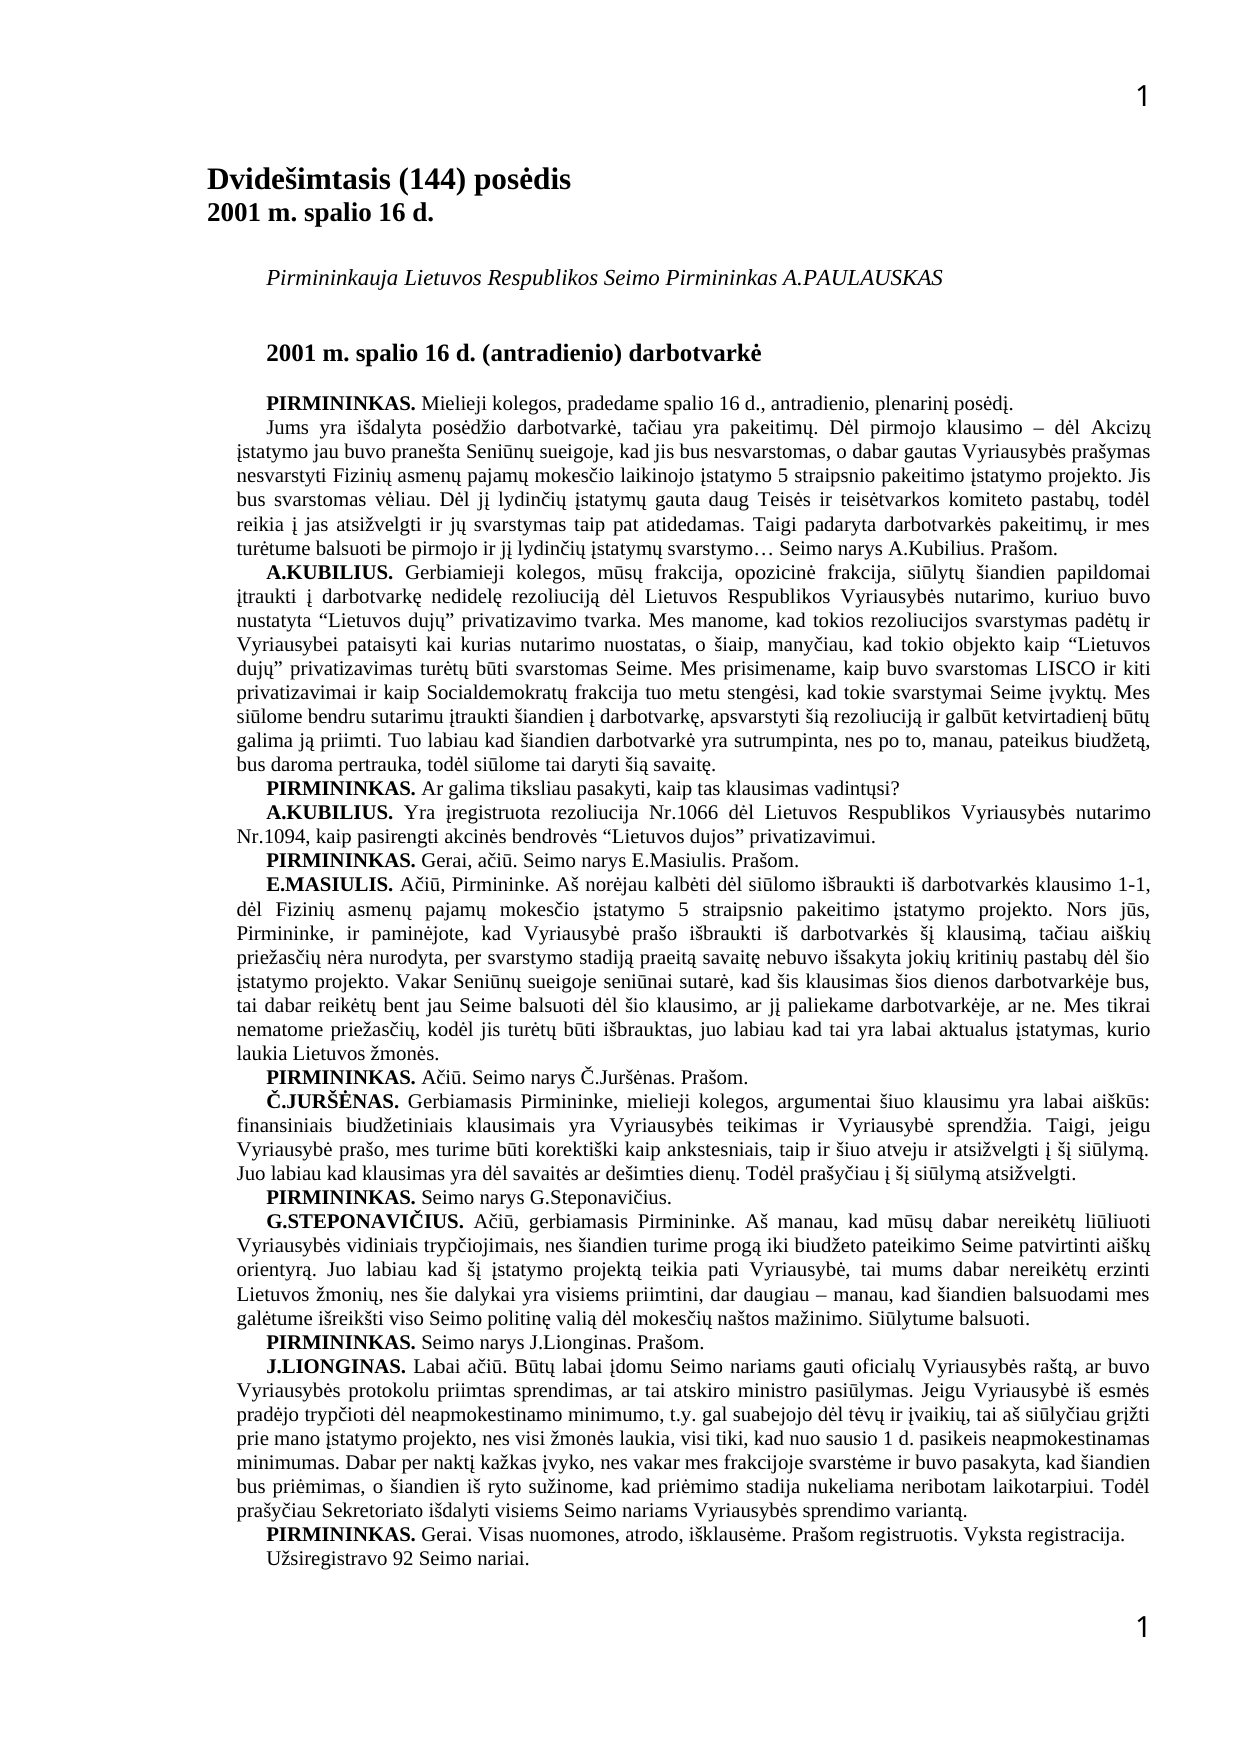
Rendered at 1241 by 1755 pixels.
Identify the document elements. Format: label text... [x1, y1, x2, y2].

text G.STEPONAVIČIUS. Ačiū, gerbiamasis Pirmininke. Aš manau, kad mūsų dabar nereikėtų liūliuoti Vyriausybės vidiniais trypčiojimais, nes šiandien turime progą iki biudžeto pateikimo Seime patvirtinti aiškų orientyrą. Juo labiau kad šį įstatymo projektą teikia pati Vyriausybė, tai mums dabar nereikėtų erzinti Lietuvos žmonių, nes šie dalykai yra visiems priimtini, dar daugiau – manau, kad šiandien balsuodami mes galėtume išreikšti viso Seimo politinę valią dėl mokesčių naštos mažinimo. Siūlytume balsuoti. [236, 1209, 1152, 1329]
text 2001 m. spalio 16 d. (antradienio) darbotvarkė [236, 338, 1152, 367]
text Pirmininkauja Lietuvos Respublikos Seimo Pirmininkas A.PAULAUSKAS [236, 264, 1152, 290]
text PIRMININKAS. Seimo narys G.Steponavičius. [236, 1185, 1152, 1209]
text PIRMININKAS. Ar galima tiksliau pasakyti, kaip tas klausimas vadintųsi? [236, 776, 1152, 800]
text J.LIONGINAS. Labai ačiū. Būtų labai įdomu Seimo nariams gauti oficialų Vyriausybės raštą, ar buvo Vyriausybės protokolu priimtas sprendimas, ar tai atskiro ministro pasiūlymas. Jeigu Vyriausybė iš esmės pradėjo trypčioti dėl neapmokestinamo minimumo, t.y. gal suabejojo dėl tėvų ir įvaikių, tai aš siūlyčiau grįžti prie mano įstatymo projekto, nes visi žmonės laukia, visi tiki, kad nuo sausio 1 d. pasikeis neapmokestinamas minimumas. Dabar per naktį kažkas įvyko, nes vakar mes frakcijoje svarstėme ir buvo pasakyta, kad šiandien bus priėmimas, o šiandien iš ryto sužinome, kad priėmimo stadija nukeliama neribotam laikotarpiui. Todėl prašyčiau Sekretoriato išdalyti visiems Seimo nariams Vyriausybės sprendimo variantą. [236, 1354, 1152, 1522]
text Dvidešimtasis (144) posėdis 2001 m. spalio 16 d. [207, 160, 1152, 227]
text A.KUBILIUS. Gerbiamieji kolegos, mūsų frakcija, opozicinė frakcija, siūlytų šiandien papildomai įtraukti į darbotvarkę nedidelę rezoliuciją dėl Lietuvos Respublikos Vyriausybės nutarimo, kuriuo buvo nustatyta “Lietuvos dujų” privatizavimo tvarka. Mes manome, kad tokios rezoliucijos svarstymas padėtų ir Vyriausybei pataisyti kai kurias nutarimo nuostatas, o šiaip, manyčiau, kad tokio objekto kaip “Lietuvos dujų” privatizavimas turėtų būti svarstomas Seime. Mes prisimename, kaip buvo svarstomas LISCO ir kiti privatizavimai ir kaip Socialdemokratų frakcija tuo metu stengėsi, kad tokie svarstymai Seime įvyktų. Mes siūlome bendru sutarimu įtraukti šiandien į darbotvarkę, apsvarstyti šią rezoliuciją ir galbūt ketvirtadienį būtų galima ją priimti. Tuo labiau kad šiandien darbotvarkė yra sutrumpinta, nes po to, manau, pateikus biudžetą, bus daroma pertrauka, todėl siūlome tai daryti šią savaitę. [236, 559, 1152, 776]
text A.KUBILIUS. Yra įregistruota rezoliucija Nr.1066 dėl Lietuvos Respublikos Vyriausybės nutarimo Nr.1094, kaip pasirengti akcinės bendrovės “Lietuvos dujos” privatizavimui. [236, 800, 1152, 848]
text PIRMININKAS. Seimo narys J.Lionginas. Prašom. [236, 1329, 1152, 1354]
text PIRMININKAS. Mielieji kolegos, pradedame spalio 16 d., antradienio, plenarinį posėdį. [236, 391, 1152, 415]
text PIRMININKAS. Ačiū. Seimo narys Č.Juršėnas. Prašom. [236, 1065, 1152, 1089]
text PIRMININKAS. Gerai. Visas nuomones, atrodo, išklausėme. Prašom registruotis. Vyksta registracija. [236, 1522, 1152, 1546]
text E.MASIULIS. Ačiū, Pirmininke. Aš norėjau kalbėti dėl siūlomo išbraukti iš darbotvarkės klausimo 1-1, dėl Fizinių asmenų pajamų mokesčio įstatymo 5 straipsnio pakeitimo įstatymo projekto. Nors jūs, Pirmininke, ir paminėjote, kad Vyriausybė prašo išbraukti iš darbotvarkės šį klausimą, tačiau aiškių priežasčių nėra nurodyta, per svarstymo stadiją praeitą savaitę nebuvo išsakyta jokių kritinių pastabų dėl šio įstatymo projekto. Vakar Seniūnų sueigoje seniūnai sutarė, kad šis klausimas šios dienos darbotvarkėje bus, tai dabar reikėtų bent jau Seime balsuoti dėl šio klausimo, ar jį paliekame darbotvarkėje, ar ne. Mes tikrai nematome priežasčių, kodėl jis turėtų būti išbrauktas, juo labiau kad tai yra labai aktualus įstatymas, kurio laukia Lietuvos žmonės. [236, 872, 1152, 1065]
text Užsiregistravo 92 Seimo nariai. [236, 1546, 1152, 1570]
text Č.JURŠĖNAS. Gerbiamasis Pirmininke, mielieji kolegos, argumentai šiuo klausimu yra labai aiškūs: finansiniais biudžetiniais klausimais yra Vyriausybės teikimas ir Vyriausybė sprendžia. Taigi, jeigu Vyriausybė prašo, mes turime būti korektiški kaip ankstesniais, taip ir šiuo atveju ir atsižvelgti į šį siūlymą. Juo labiau kad klausimas yra dėl savaitės ar dešimties dienų. Todėl prašyčiau į šį siūlymą atsižvelgti. [236, 1089, 1152, 1185]
text PIRMININKAS. Gerai, ačiū. Seimo narys E.Masiulis. Prašom. [236, 848, 1152, 872]
text Jums yra išdalyta posėdžio darbotvarkė, tačiau yra pakeitimų. Dėl pirmojo klausimo – dėl Akcizų įstatymo jau buvo pranešta Seniūnų sueigoje, kad jis bus nesvarstomas, o dabar gautas Vyriausybės prašymas nesvarstyti Fizinių asmenų pajamų mokesčio laikinojo įstatymo 5 straipsnio pakeitimo įstatymo projekto. Jis bus svarstomas vėliau. Dėl jį lydinčių įstatymų gauta daug Teisės ir teisėtvarkos komiteto pastabų, todėl reikia į jas atsižvelgti ir jų svarstymas taip pat atidedamas. Taigi padaryta darbotvarkės pakeitimų, ir mes turėtume balsuoti be pirmojo ir jį lydinčių įstatymų svarstymo… Seimo narys A.Kubilius. Prašom. [236, 415, 1152, 559]
